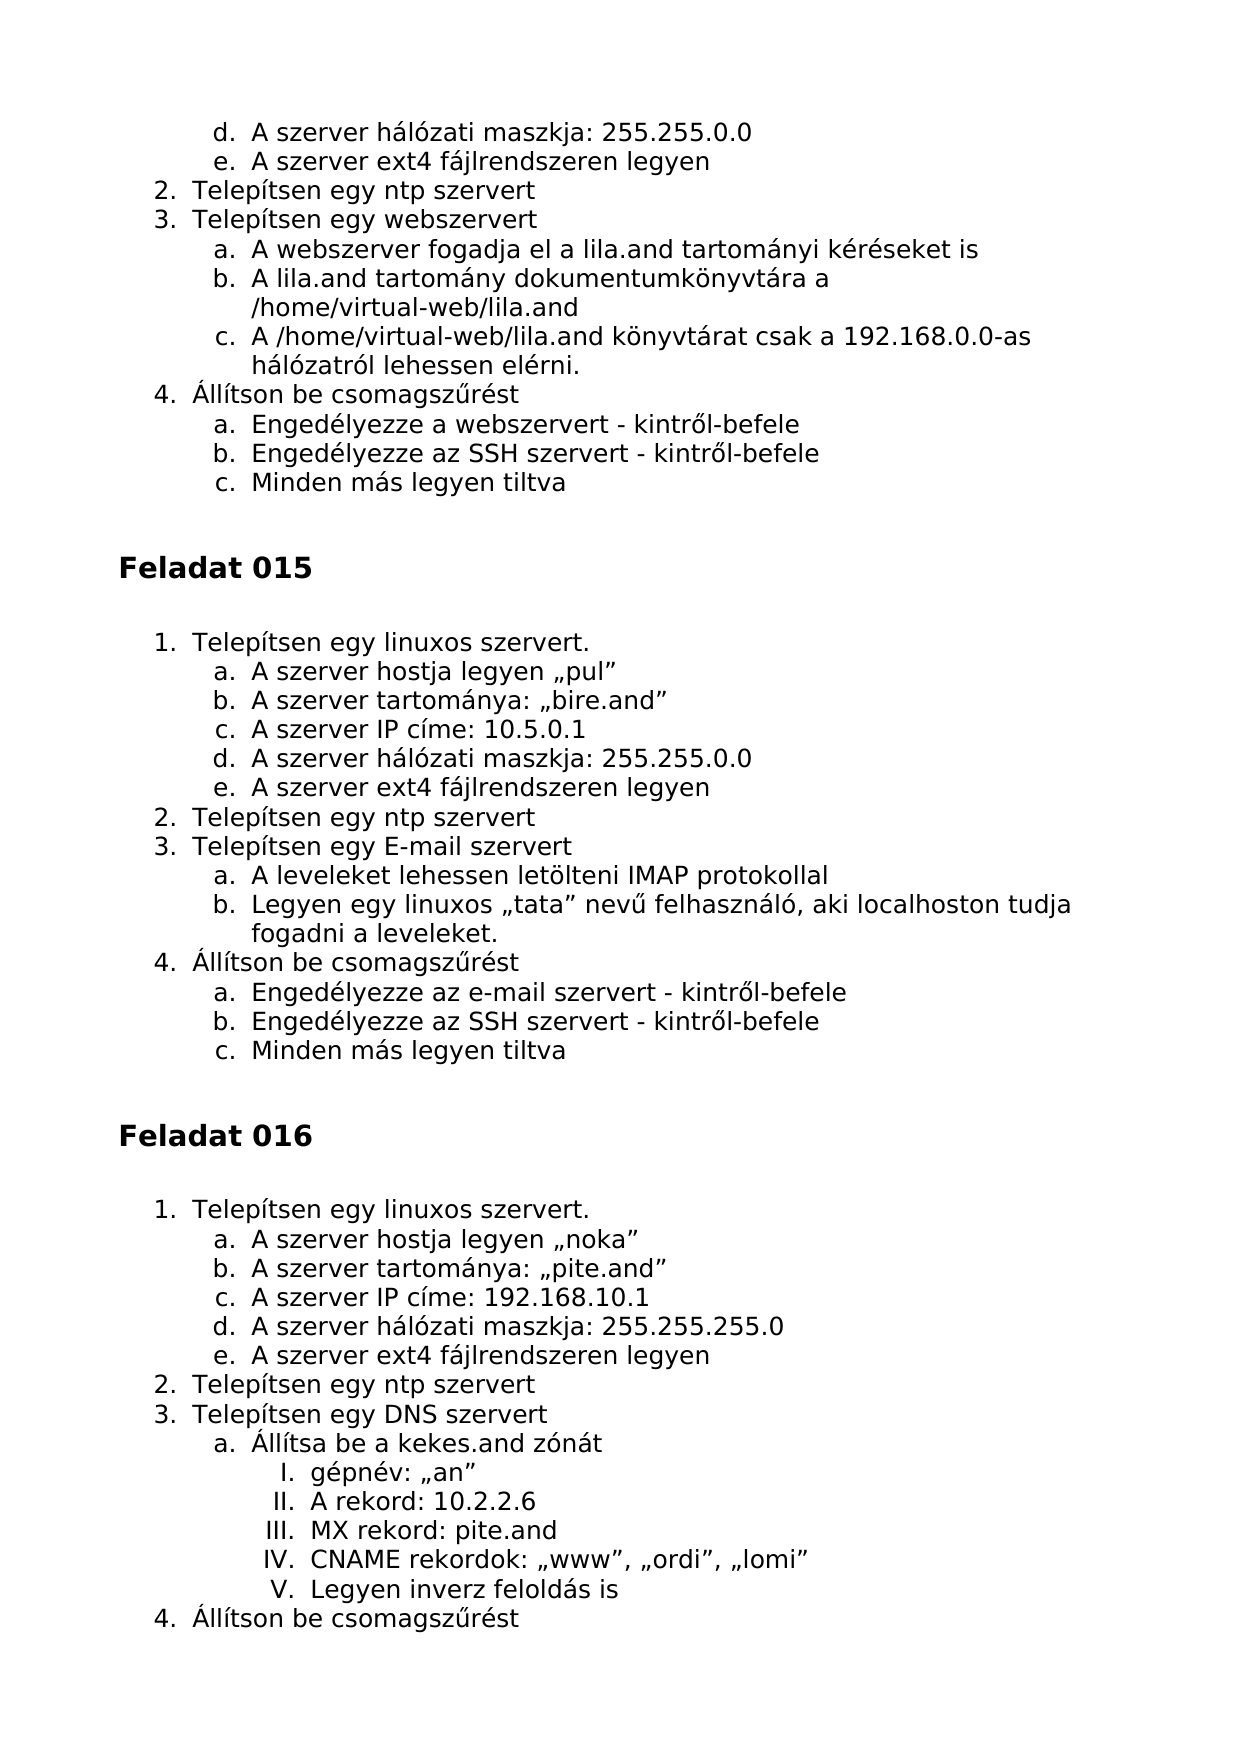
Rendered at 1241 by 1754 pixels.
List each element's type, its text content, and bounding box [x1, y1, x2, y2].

list Minden más legyen tiltva [236, 1036, 1122, 1065]
list Engedélyezze az SSH szervert - kintről-befele [236, 1007, 1122, 1036]
list A szerver tartománya: „bire.and” [236, 686, 1122, 715]
list Engedélyezze a webszervert - kintről-befele [236, 410, 1122, 439]
list Telepítsen egy ntp szervert [177, 803, 1122, 832]
list MX rekord: pite.and [295, 1516, 1122, 1546]
list Telepítsen egy E-mail szervert [177, 832, 1122, 861]
list Telepítsen egy DNS szervert [177, 1400, 1122, 1429]
list Állítson be csomagszűrést [177, 1604, 1122, 1633]
list A szerver ext4 fájlrendszeren legyen [236, 1341, 1122, 1371]
list Legyen egy linuxos „tata” nevű felhasználó, aki localhoston tudja fogadni a leveleket. [236, 890, 1122, 948]
list Telepítsen egy ntp szervert [177, 1371, 1122, 1400]
list CNAME rekordok: „www”, „ordi”, „lomi” [295, 1546, 1122, 1575]
list A /home/virtual-web/lila.and könyvtárat csak a 192.168.0.0-as hálózatról lehessen elérni. [236, 322, 1122, 381]
list A leveleket lehessen letölteni IMAP protokollal [236, 861, 1122, 890]
list Legyen inverz feloldás is [295, 1575, 1122, 1604]
list A webszerver fogadja el a lila.and tartományi kéréseket is [236, 235, 1122, 264]
list A szerver hálózati maszkja: 255.255.255.0 [236, 1312, 1122, 1341]
list A szerver IP címe: 10.5.0.1 [236, 715, 1122, 744]
list A szerver hálózati maszkja: 255.255.0.0 [236, 118, 1122, 147]
list Engedélyezze az SSH szervert - kintről-befele [236, 439, 1122, 468]
list Minden más legyen tiltva [236, 468, 1122, 497]
list A szerver hostja legyen „pul” [236, 657, 1122, 686]
list Engedélyezze az e-mail szervert - kintről-befele [236, 978, 1122, 1007]
subtitle Feladat 015 [118, 552, 1122, 586]
list Telepítsen egy webszervert [177, 206, 1122, 235]
list A szerver IP címe: 192.168.10.1 [236, 1283, 1122, 1312]
subtitle Feladat 016 [118, 1120, 1122, 1154]
list A rekord: 10.2.2.6 [295, 1487, 1122, 1516]
list Telepítsen egy linuxos szervert. [177, 628, 1122, 657]
list A szerver hálózati maszkja: 255.255.0.0 [236, 744, 1122, 773]
list A szerver ext4 fájlrendszeren legyen [236, 147, 1122, 176]
list A szerver hostja legyen „noka” [236, 1225, 1122, 1254]
list Állítson be csomagszűrést [177, 381, 1122, 410]
list Telepítsen egy linuxos szervert. [177, 1196, 1122, 1225]
list A szerver tartománya: „pite.and” [236, 1254, 1122, 1283]
list gépnév: „an” [295, 1458, 1122, 1487]
list Telepítsen egy ntp szervert [177, 176, 1122, 206]
list Állítsa be a kekes.and zónát [236, 1429, 1122, 1458]
list A szerver ext4 fájlrendszeren legyen [236, 773, 1122, 803]
list Állítson be csomagszűrést [177, 948, 1122, 978]
list A lila.and tartomány dokumentumkönyvtára a /home/virtual-web/lila.and [236, 264, 1122, 322]
